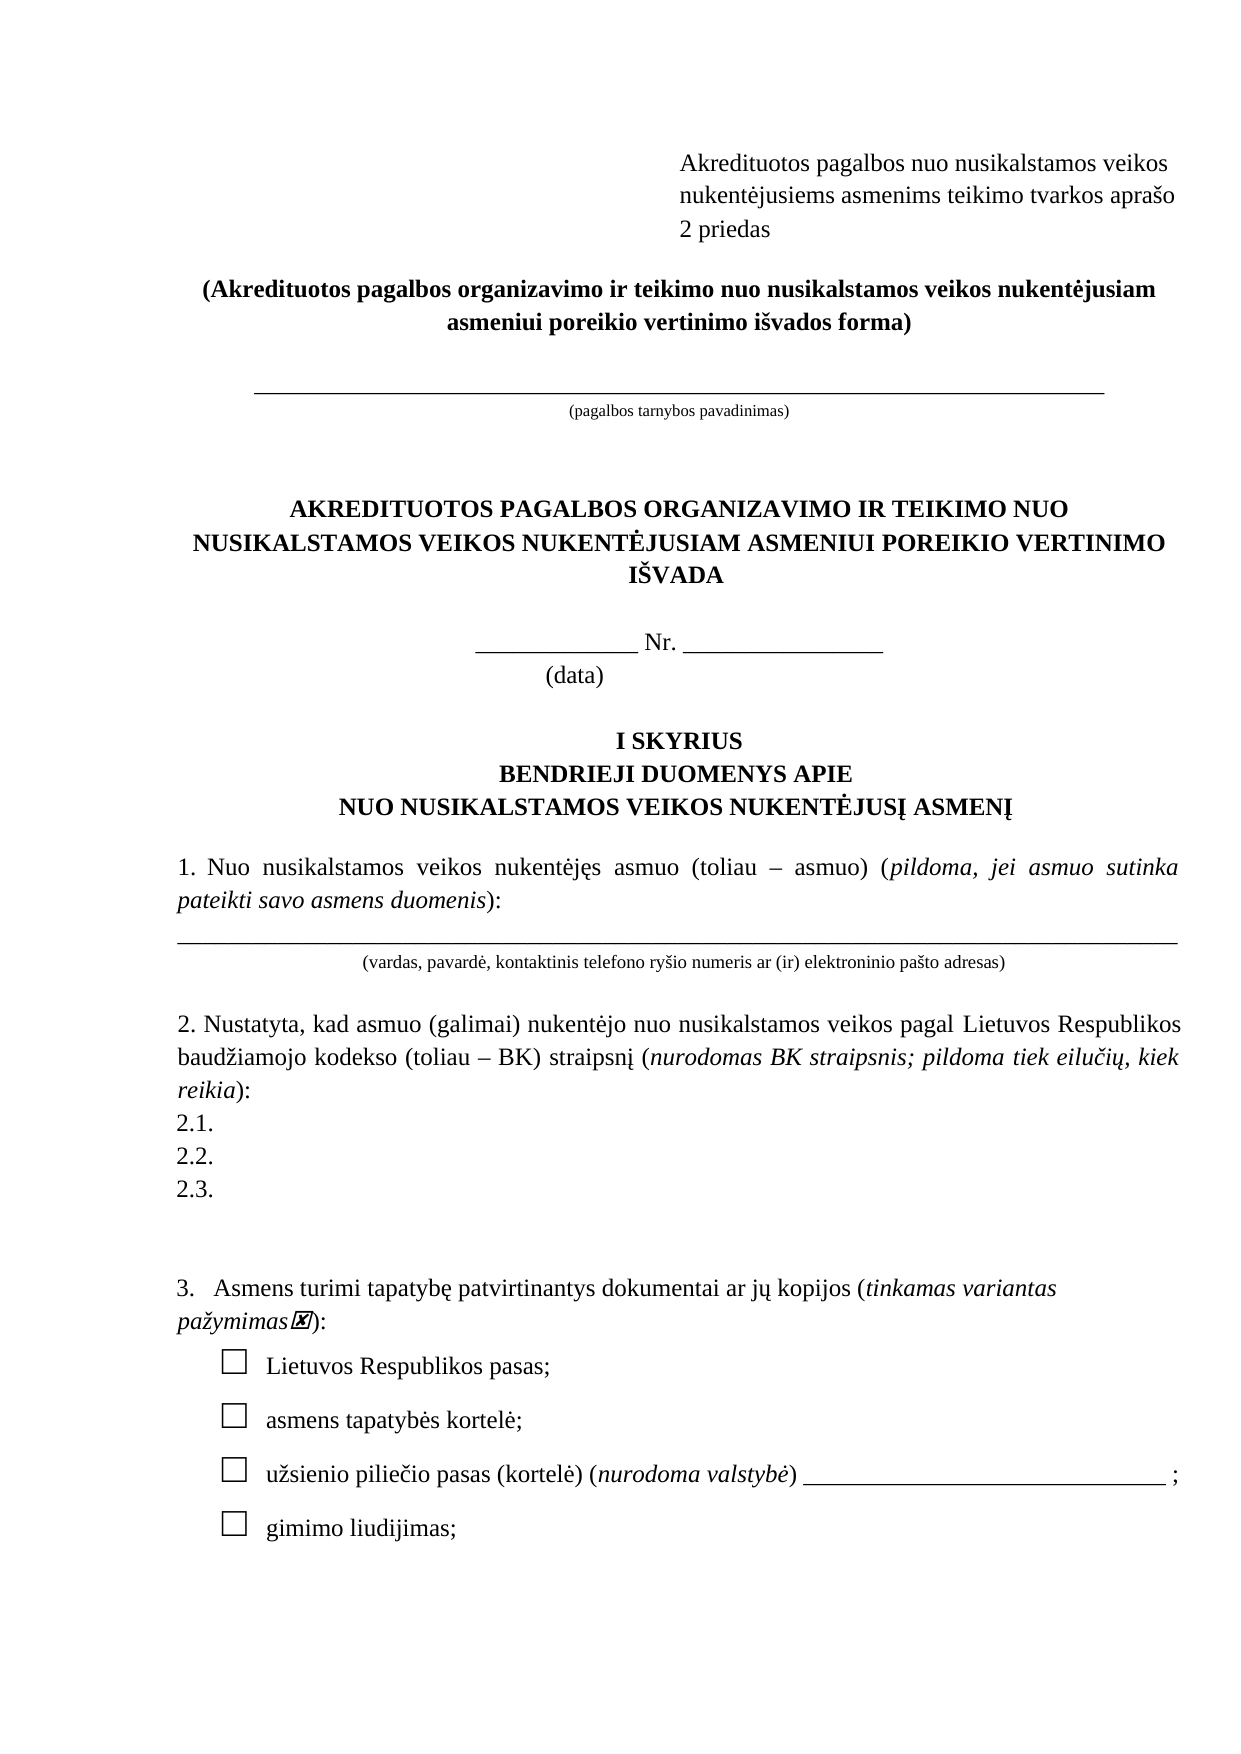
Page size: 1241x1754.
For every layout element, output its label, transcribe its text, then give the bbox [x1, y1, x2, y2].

text AKREDITUOTOS PAGALBOS ORGANIZAVIMO IR TEIKIMO NUO NUSIKALSTAMOS VEIKOS NUKENTĖJUSIAM ASMENIUI POREIKIO VERTINIMO IŠVADA [177, 494, 1181, 589]
text ____________________________________________________________________ [177, 368, 1181, 397]
text 2.2. [176, 1141, 1181, 1170]
text ________________________________________________________________________________ [177, 918, 1181, 947]
text (data) [177, 660, 1181, 688]
text 2.3. [176, 1174, 1181, 1203]
text □ užsienio piliečio pasas (kortelė) (nurodoma valstybė) _____________________________ ; [222, 1448, 1181, 1495]
text (vardas, pavardė, kontaktinis telefono ryšio numeris ar (ir) elektroninio pašto adresas) [177, 951, 1181, 973]
text □ asmens tapatybės kortelė; [222, 1394, 1181, 1441]
text _____________ Nr. ________________ [177, 627, 1181, 655]
text (pagalbos tarnybos pavadinimas) [177, 401, 1181, 430]
text Akredituotos pagalbos nuo nusikalstamos veikos nukentėjusiems asmenims teikimo tvarkos aprašo 2 priedas [679, 148, 1181, 242]
text □ gimimo liudijimas; [222, 1502, 1181, 1549]
text 2. Nustatyta, kad asmuo (galimai) nukentėjo nuo nusikalstamos veikos pagal Lietuvos Respublikos baudžiamojo kodekso (toliau – BK) straipsnį (nurodomas BK straipsnis; pildoma tiek eilučių, kiek reikia): [177, 1009, 1181, 1104]
text NUO NUSIKALSTAMOS VEIKOS NUKENTĖJUSĮ ASMENĮ [177, 792, 1181, 821]
text 2.1. [176, 1108, 1181, 1137]
text BENDRIEJI DUOMENYS APIE [177, 759, 1181, 787]
text 3. Asmens turimi tapatybę patvirtinantys dokumentai ar jų kopijos (tinkamas variantas pažymimas): [176, 1273, 1181, 1335]
text (Akredituotos pagalbos organizavimo ir teikimo nuo nusikalstamos veikos nukentėjusiam asmeniui poreikio vertinimo išvados forma) [177, 274, 1181, 336]
text 1. Nuo nusikalstamos veikos nukentėjęs asmuo (toliau – asmuo) (pildoma, jei asmuo sutinka pateikti savo asmens duomenis): [177, 852, 1181, 914]
text I SKYRIUS [177, 726, 1181, 754]
subtitle □ Lietuvos Respublikos pasas; [222, 1339, 1181, 1387]
